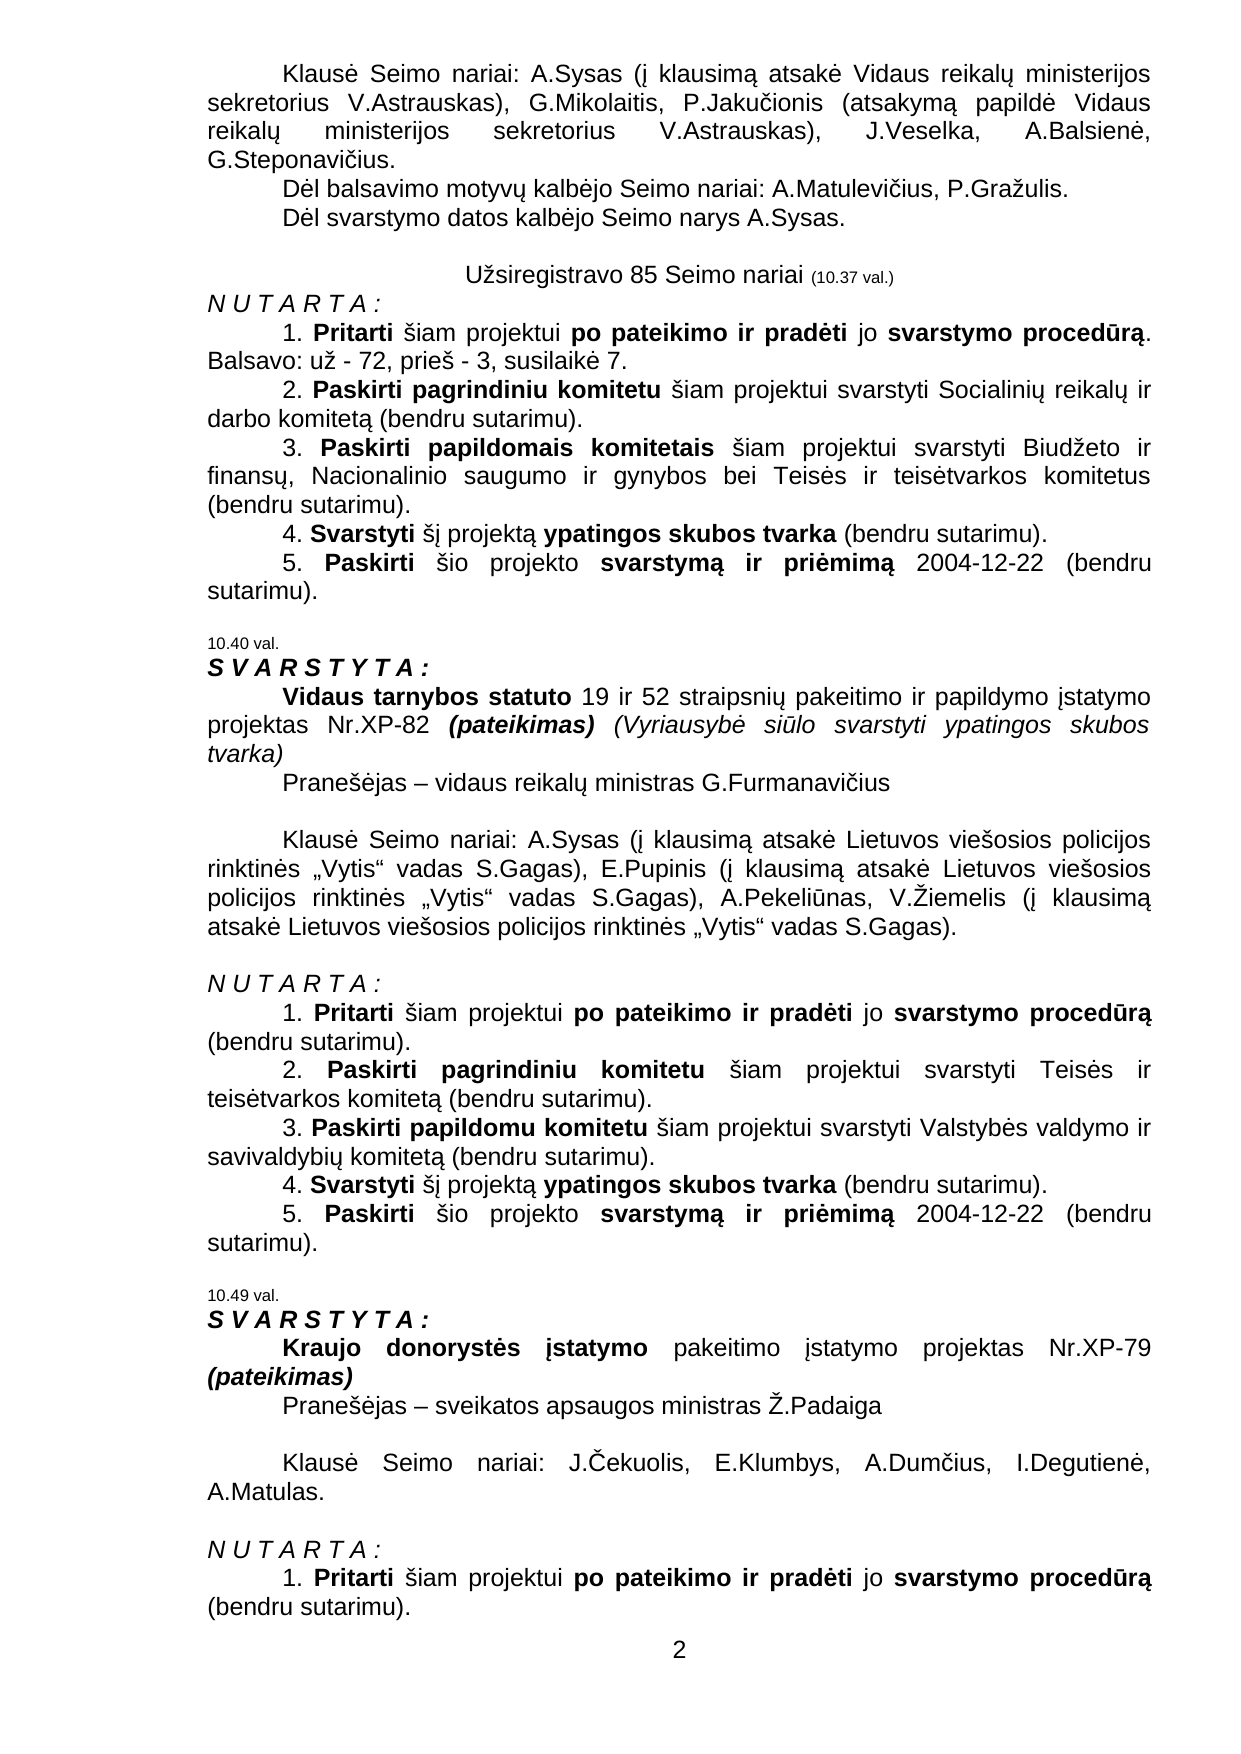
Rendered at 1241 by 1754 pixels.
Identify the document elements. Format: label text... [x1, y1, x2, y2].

text Pranešėjas – vidaus reikalų ministras G.Furmanavičius [207, 768, 1152, 797]
text 2. Paskirti pagrindiniu komitetu šiam projektui svarstyti Teisės ir teisėtvarkos komitetą (bendru sutarimu). [207, 1055, 1152, 1113]
text Dėl balsavimo motyvų kalbėjo Seimo nariai: A.Matulevičius, P.Gražulis. [207, 174, 1152, 202]
text 5. Paskirti šio projekto svarstymą ir priėmimą 2004-12-22 (bendru sutarimu). [207, 547, 1152, 605]
text Klausė Seimo nariai: A.Sysas (į klausimą atsakė Vidaus reikalų ministerijos sekretorius V.Astrauskas), G.Mikolaitis, P.Jakučionis (atsakymą papildė Vidaus reikalų ministerijos sekretorius V.Astrauskas), J.Veselka, A.Balsienė, G.Steponavičius. [207, 59, 1152, 174]
text 10.49 val. [207, 1285, 1152, 1304]
text Klausė Seimo nariai: A.Sysas (į klausimą atsakė Lietuvos viešosios policijos rinktinės „Vytis“ vadas S.Gagas), E.Pupinis (į klausimą atsakė Lietuvos viešosios policijos rinktinės „Vytis“ vadas S.Gagas), A.Pekeliūnas, V.Žiemelis (į klausimą atsakė Lietuvos viešosios policijos rinktinės „Vytis“ vadas S.Gagas). [207, 825, 1152, 940]
text 1. Pritarti šiam projektui po pateikimo ir pradėti jo svarstymo procedūrą. Balsavo: už - 72, prieš - 3, susilaikė 7. [207, 317, 1152, 375]
text N U T A R T A : [207, 969, 1152, 998]
text S V A R S T Y T A : [207, 653, 1152, 682]
text 3. Paskirti papildomu komitetu šiam projektui svarstyti Valstybės valdymo ir savivaldybių komitetą (bendru sutarimu). [207, 1113, 1152, 1170]
text N U T A R T A : [207, 1534, 1152, 1563]
text 10.40 val. [207, 634, 1152, 653]
text 4. Svarstyti šį projektą ypatingos skubos tvarka (bendru sutarimu). [207, 519, 1152, 547]
text 4. Svarstyti šį projektą ypatingos skubos tvarka (bendru sutarimu). [207, 1170, 1152, 1199]
text N U T A R T A : [207, 289, 1152, 317]
text 5. Paskirti šio projekto svarstymą ir priėmimą 2004-12-22 (bendru sutarimu). [207, 1199, 1152, 1257]
text 1. Pritarti šiam projektui po pateikimo ir pradėti jo svarstymo procedūrą (bendru sutarimu). [207, 1563, 1152, 1621]
text 1. Pritarti šiam projektui po pateikimo ir pradėti jo svarstymo procedūrą (bendru sutarimu). [207, 998, 1152, 1055]
text Klausė Seimo nariai: J.Čekuolis, E.Klumbys, A.Dumčius, I.Degutienė, A.Matulas. [207, 1448, 1152, 1506]
text S V A R S T Y T A : [207, 1304, 1152, 1333]
text Vidaus tarnybos statuto 19 ir 52 straipsnių pakeitimo ir papildymo įstatymo projektas Nr.XP-82 (pateikimas) (Vyriausybė siūlo svarstyti ypatingos skubos tvarka) [207, 682, 1152, 768]
text Dėl svarstymo datos kalbėjo Seimo narys A.Sysas. [207, 202, 1152, 231]
text 2. Paskirti pagrindiniu komitetu šiam projektui svarstyti Socialinių reikalų ir darbo komitetą (bendru sutarimu). [207, 375, 1152, 432]
text Užsiregistravo 85 Seimo nariai (10.37 val.) [207, 260, 1152, 289]
text 3. Paskirti papildomais komitetais šiam projektui svarstyti Biudžeto ir finansų, Nacionalinio saugumo ir gynybos bei Teisės ir teisėtvarkos komitetus (bendru sutarimu). [207, 432, 1152, 519]
text Kraujo donorystės įstatymo pakeitimo įstatymo projektas Nr.XP-79 (pateikimas) [207, 1333, 1152, 1391]
text Pranešėjas – sveikatos apsaugos ministras Ž.Padaiga [207, 1391, 1152, 1419]
